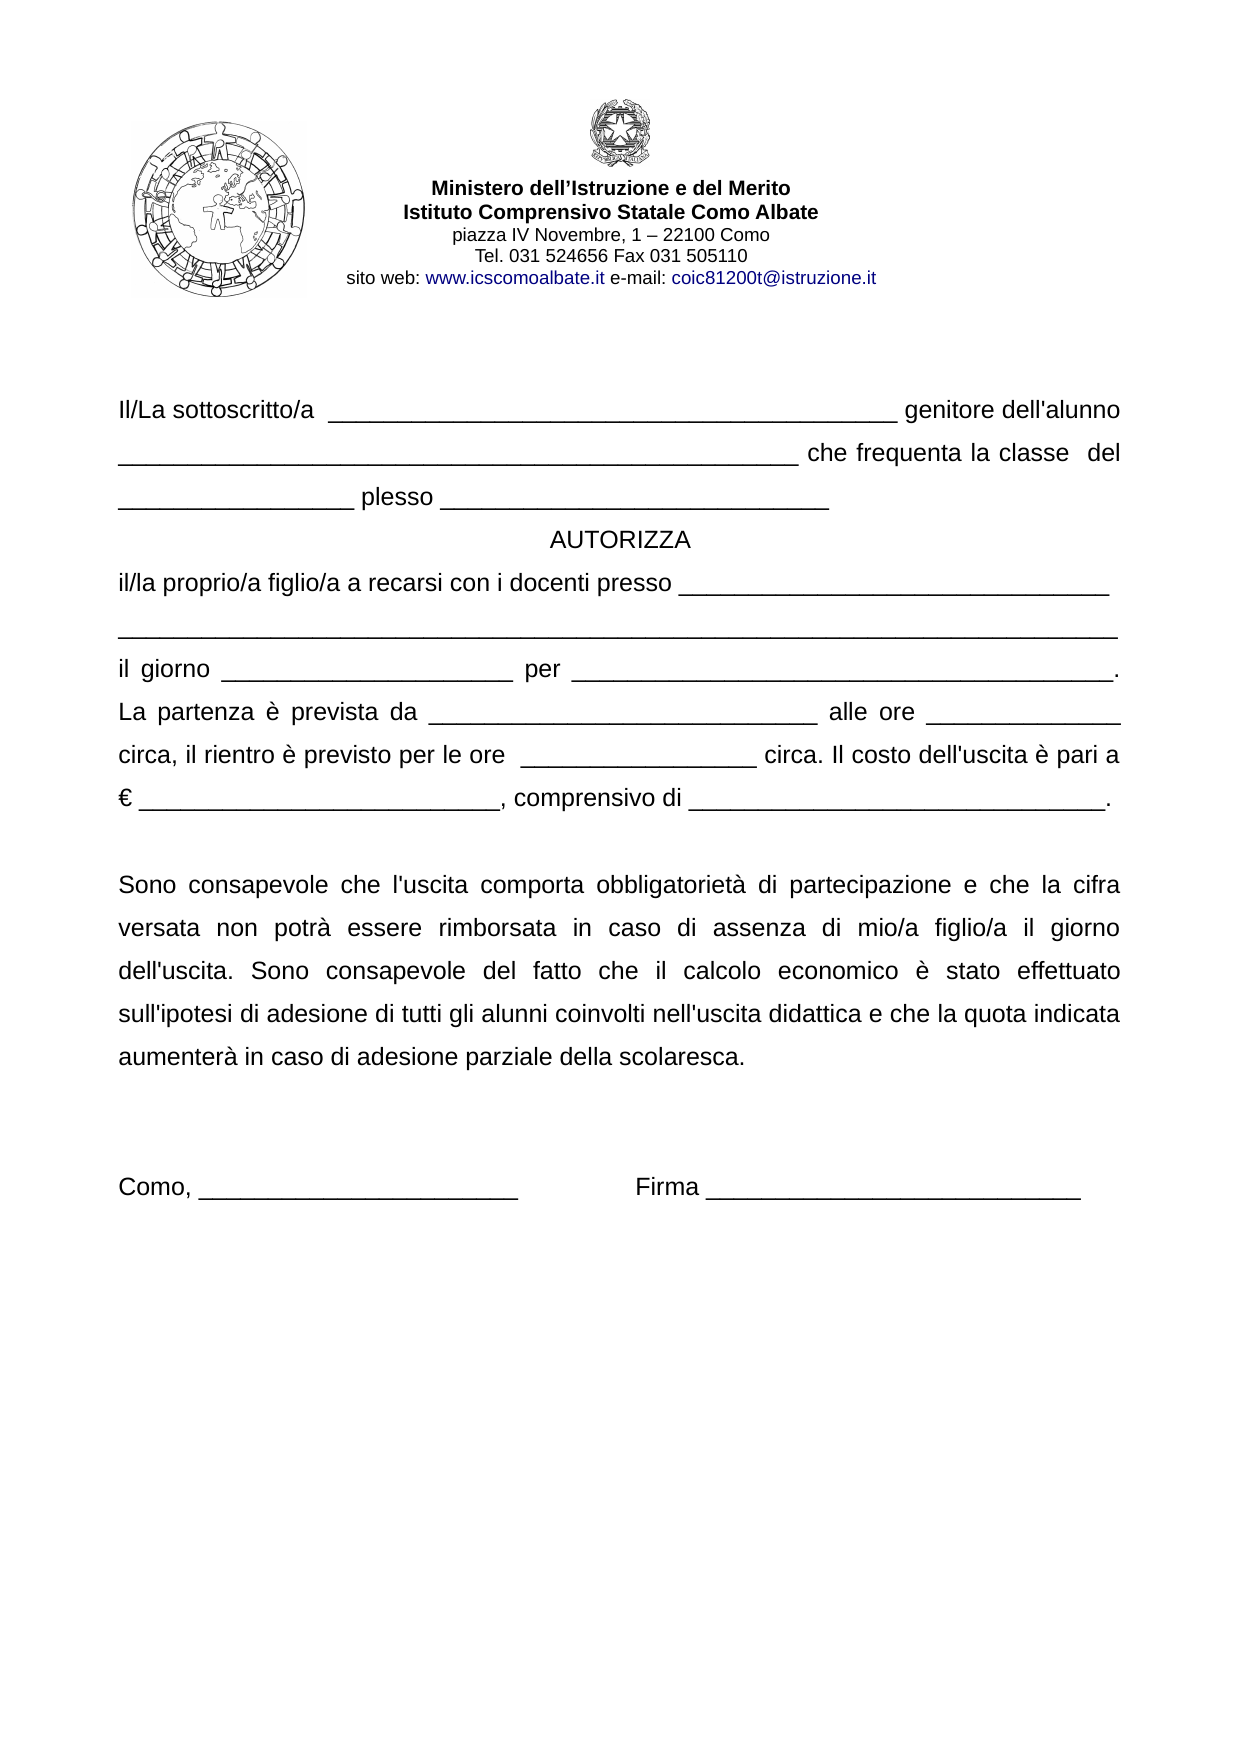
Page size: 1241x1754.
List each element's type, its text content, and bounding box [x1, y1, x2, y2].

text AUTORIZZA [118, 525, 1122, 553]
picture [131, 121, 307, 298]
text Il/La sottoscritto/a _________________________________________ genitore dell'alunno _________________________________________________ che frequenta la classe del _________________ plesso ____________________________ [118, 395, 1122, 510]
text Ministero dell’Istruzione e del Merito Istituto Comprensivo Statale Como Albate piazza IV Novembre, 1 – 22100 Como Tel. 031 524656 Fax 031 505110 sito web: www.icscomoalbate.it e-mail: coic81200t@istruzione.it [118, 176, 915, 317]
text ________________________________________________________________________ il giorno _____________________ per _______________________________________. La partenza è prevista da ____________________________ alle ore ______________ circa, il rientro è previsto per le ore _________________ circa. Il costo dell'uscita è pari a € __________________________, comprensivo di ______________________________. [118, 611, 1122, 812]
text Como, _______________________ Firma ___________________________ [118, 1172, 1122, 1200]
text Sono consapevole che l'uscita comporta obbligatorietà di partecipazione e che la cifra versata non potrà essere rimborsata in caso di assenza di mio/a figlio/a il giorno dell'uscita. Sono consapevole del fatto che il calcolo economico è stato effettuato sull'ipotesi di adesione di tutti gli alunni coinvolti nell'uscita didattica e che la quota indicata aumenterà in caso di adesione parziale della scolaresca. [118, 870, 1122, 1071]
picture [590, 99, 650, 167]
text il/la proprio/a figlio/a a recarsi con i docenti presso _______________________________ [118, 568, 1122, 597]
